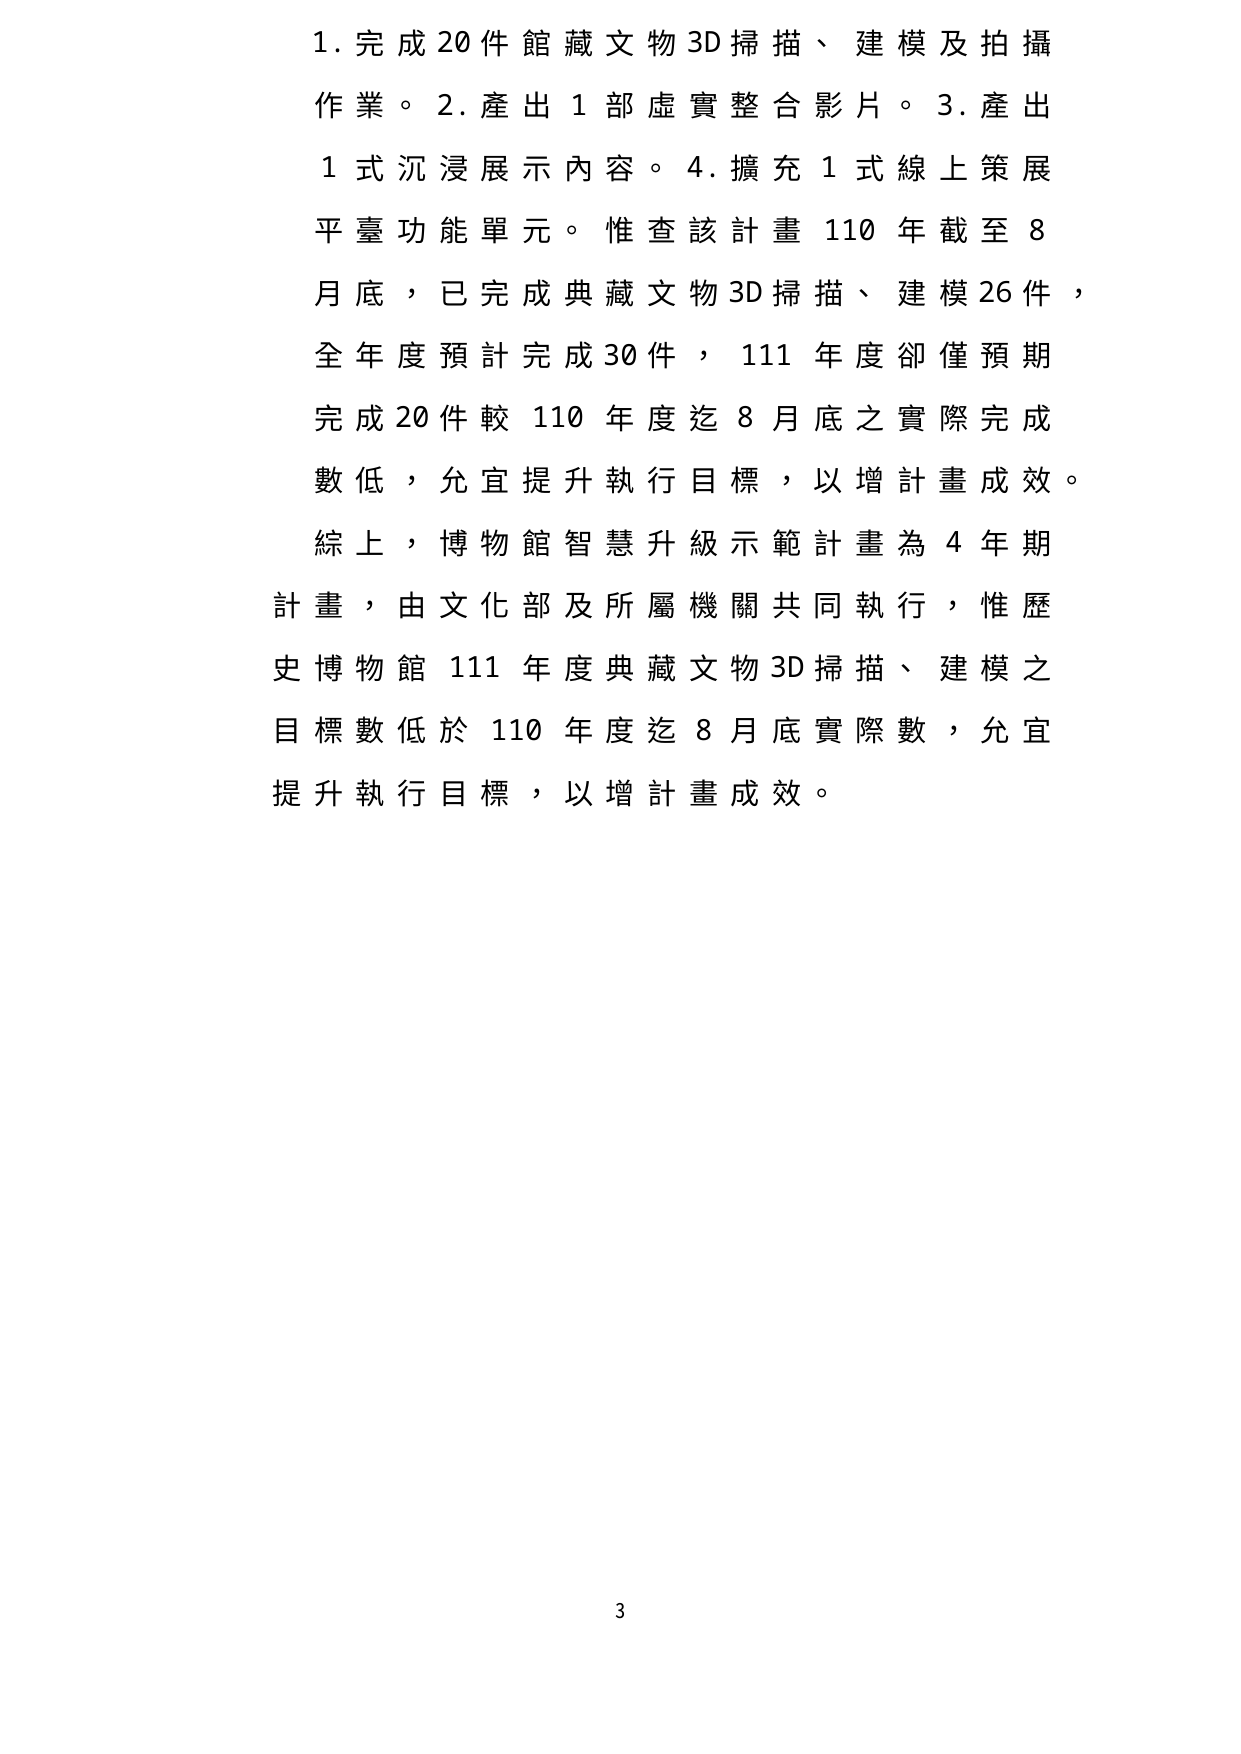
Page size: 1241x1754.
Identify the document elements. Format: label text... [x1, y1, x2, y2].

text 綜上，博物館智慧升級示範計畫為4年期計畫，由文化部及所屬機關共同執行，惟歷史博物館111年度典藏文物3D掃描、建模之目標數低於110年度迄8月底實際數，允宜提升執行目標，以增計畫成效。 [242, 500, 1058, 812]
text 查該計畫111年度預期績效目標包括：1.完成20件館藏文物3D掃描、建模及拍攝作業。2.產出1部虛實整合影片。3.產出1式沉浸展示內容。4.擴充1式線上策展平臺功能單元。惟查該計畫110年截至8月底，已完成典藏文物3D掃描、建模26件，全年度預計完成30件，111年度卻僅預期完成20件較110年度迄8月底之實際完成數低，允宜提升執行目標，以增計畫成效。 [271, 0, 1058, 500]
